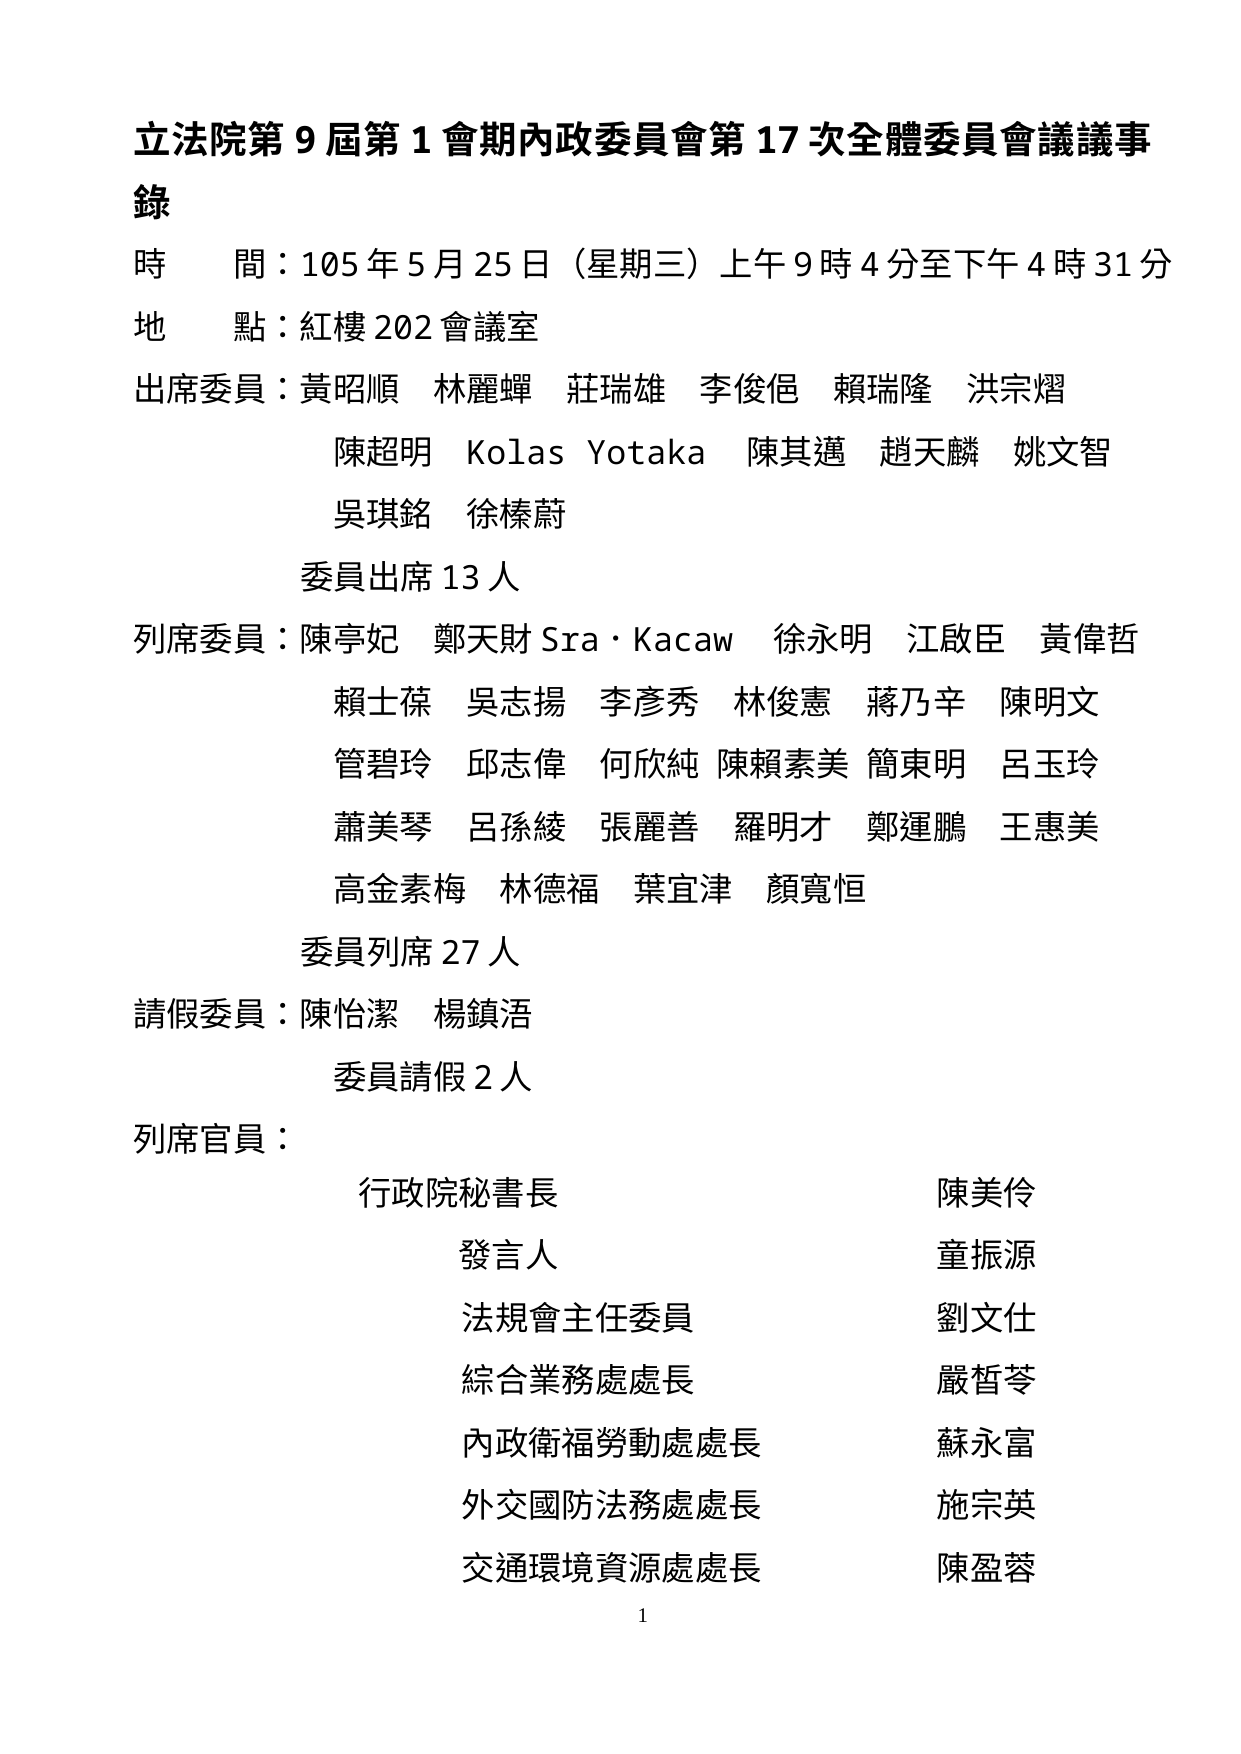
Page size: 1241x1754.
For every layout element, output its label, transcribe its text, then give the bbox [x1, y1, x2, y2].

table_cell [133, 1533, 347, 1596]
table_cell [1063, 1533, 1152, 1596]
text 立法院第9屆第1會期內政委員會第17次全體委員會議議事錄 [133, 96, 1152, 221]
text 陳超明 Kolas Yotaka 陳其邁 趙天麟 姚文智 [133, 408, 1152, 471]
table_cell 童振源 [925, 1221, 1063, 1283]
table_header [133, 1158, 347, 1221]
text 列席官員： [133, 1096, 1152, 1158]
table_cell 蘇永富 [925, 1408, 1063, 1471]
table_cell [133, 1221, 347, 1283]
table_cell 嚴皙苓 [925, 1346, 1063, 1408]
table_cell [133, 1471, 347, 1533]
table_cell 劉文仕 [925, 1283, 1063, 1346]
text 委員列席27人 [260, 908, 1152, 971]
table_cell 發言人 [347, 1221, 925, 1283]
table_cell 交通環境資源處處長 [347, 1533, 925, 1596]
table_header 行政院秘書長 [347, 1158, 925, 1221]
table_cell [1063, 1283, 1152, 1346]
text 請假委員：陳怡潔 楊鎮浯 [133, 971, 1152, 1033]
table_cell [1063, 1221, 1152, 1283]
table_cell 綜合業務處處長 [347, 1346, 925, 1408]
table_cell 施宗英 [925, 1471, 1063, 1533]
text 高金素梅 林德福 葉宜津 顏寬恒 [133, 846, 1163, 908]
text 委員請假2人 [133, 1033, 1152, 1096]
table_cell [1063, 1346, 1152, 1408]
text 賴士葆 吳志揚 李彥秀 林俊憲 蔣乃辛 陳明文 [133, 658, 1163, 721]
text 委員出席13人 [260, 533, 1152, 596]
table_cell 外交國防法務處處長 [347, 1471, 925, 1533]
table_cell [1063, 1408, 1152, 1471]
table_header 陳美伶 [925, 1158, 1063, 1221]
text 蕭美琴 呂孫綾 張麗善 羅明才 鄭運鵬 王惠美 [133, 783, 1163, 846]
table_cell [133, 1283, 347, 1346]
text 地 點：紅樓202會議室 [133, 283, 1152, 346]
text 吳琪銘 徐榛蔚 [133, 471, 1152, 533]
text 列席委員：陳亭妃 鄭天財Sra．Kacaw 徐永明 江啟臣 黃偉哲 [133, 596, 1163, 658]
text 出席委員：黃昭順 林麗蟬 莊瑞雄 李俊俋 賴瑞隆 洪宗熠 [133, 346, 1152, 408]
table_cell 內政衛福勞動處處長 [347, 1408, 925, 1471]
table_cell 陳盈蓉 [925, 1533, 1063, 1596]
table_cell [1063, 1471, 1152, 1533]
table_cell [133, 1408, 347, 1471]
table_header [1063, 1158, 1152, 1221]
table_cell [133, 1346, 347, 1408]
table_cell 法規會主任委員 [347, 1283, 925, 1346]
text 時 間：105年5月25日（星期三）上午9時4分至下午4時31分 [133, 221, 1213, 283]
text 管碧玲 邱志偉 何欣純 陳賴素美 簡東明 呂玉玲 [133, 721, 1163, 783]
